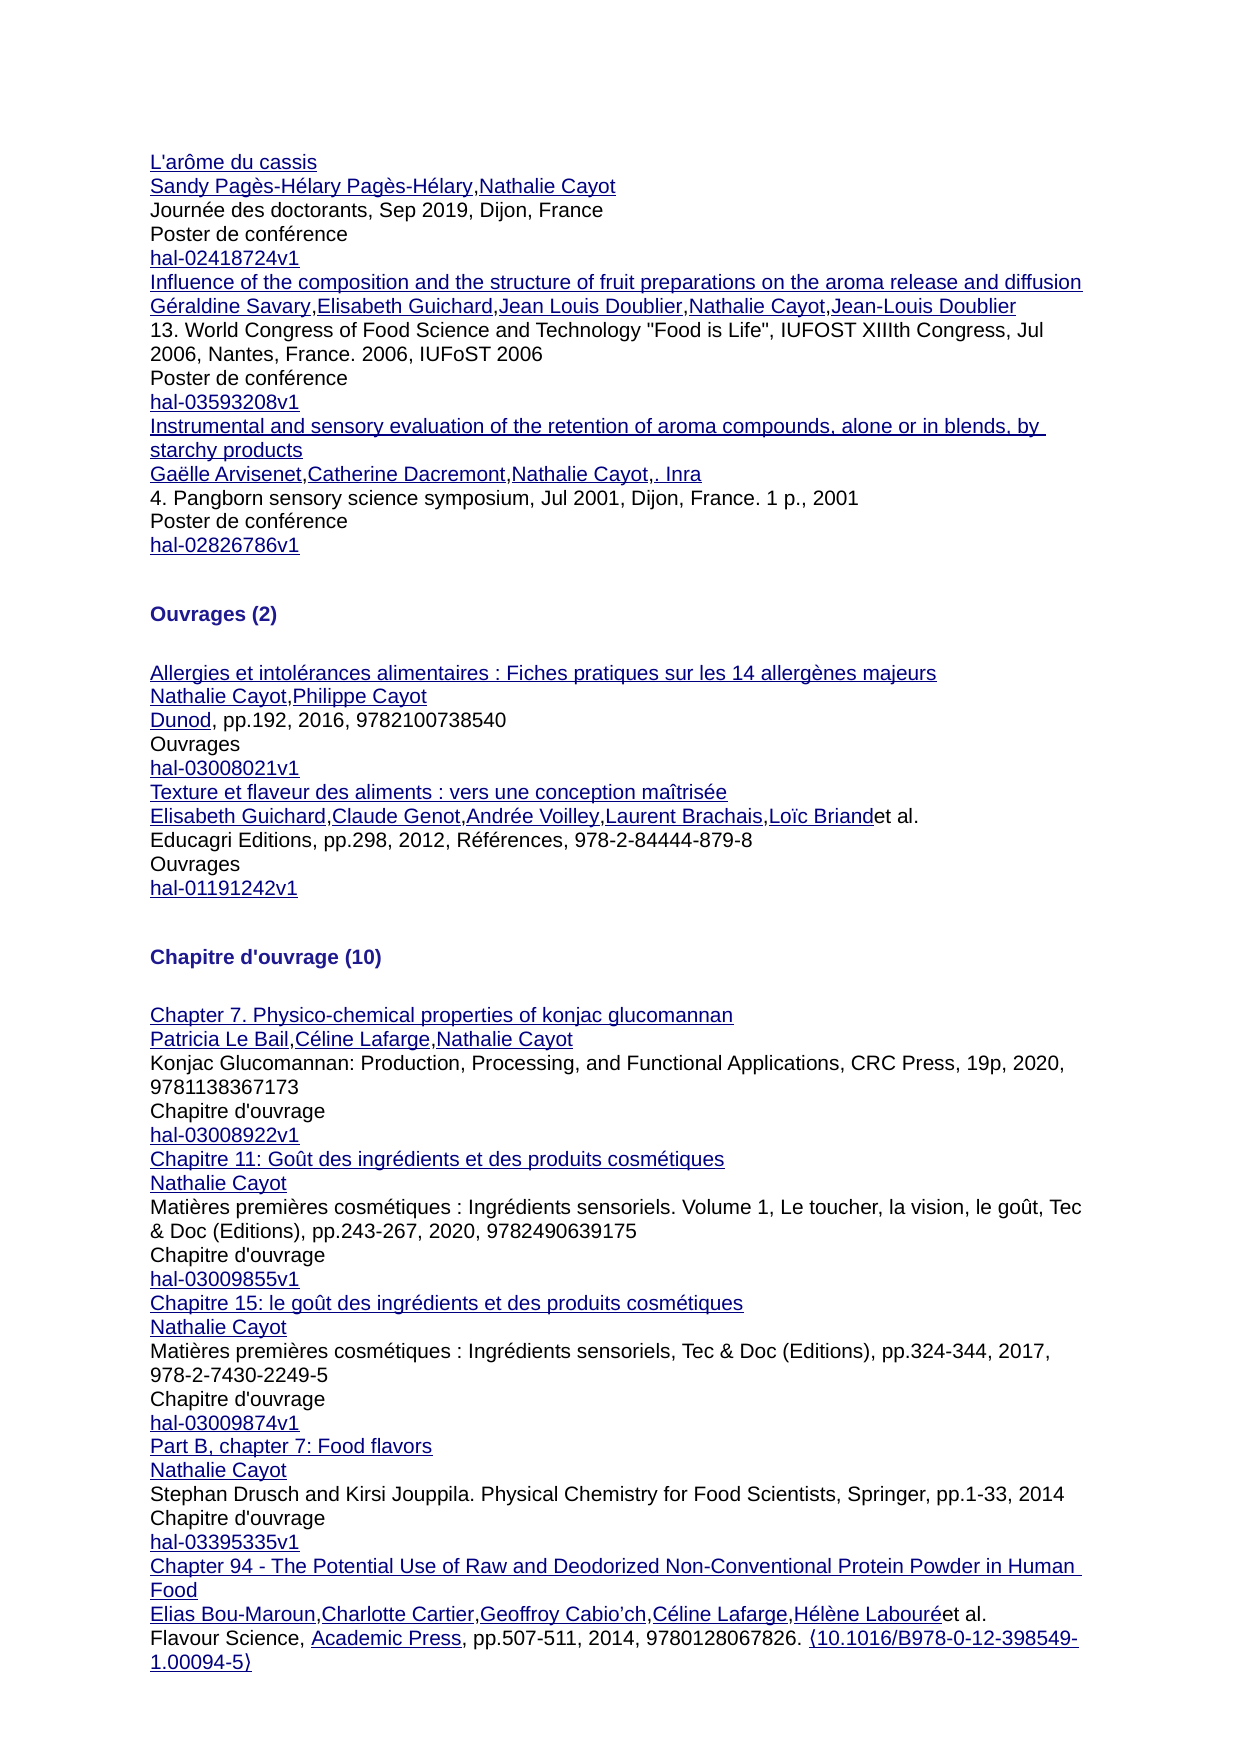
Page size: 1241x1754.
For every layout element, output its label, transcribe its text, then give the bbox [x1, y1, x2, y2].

subtitle Chapitre d'ouvrage (10) [150, 945, 1090, 969]
table_cell Influence of the composition and the structure of fruit preparations on the aroma release and diffusion Géraldine Savary,Elisabeth Guichard,Jean Louis Doublier,Nathalie Cayot,Jean-Louis Doublier 13. World Congress of Food Science and Technology "Food is Life", IUFOST XIIIth Congress, Jul 2006, Nantes, France. 2006, IUFoST 2006 Poster de conférence hal-03593208v1 [150, 270, 1090, 413]
table_cell Texture et flaveur des aliments : vers une conception maîtrisée Elisabeth Guichard,Claude Genot,Andrée Voilley,Laurent Brachais,Loïc Briandet al. Educagri Editions, pp.298, 2012, Références, 978-2-84444-879-8 Ouvrages hal-01191242v1 [150, 780, 1090, 900]
table_cell Part B, chapter 7: Food flavors Nathalie Cayot Stephan Drusch and Kirsi Jouppila. Physical Chemistry for Food Scientists, Springer, pp.1-33, 2014 Chapitre d'ouvrage hal-03395335v1 [150, 1434, 1090, 1554]
table_cell Chapter 94 - The Potential Use of Raw and Deodorized Non-Conventional Protein Powder in Human Food Elias Bou-Maroun,Charlotte Cartier,Geoffroy Cabio’ch,Céline Lafarge,Hélène Labouréet al. Flavour Science, Academic Press, pp.507-511, 2014, 9780128067826. ⟨10.1016/B978-0-12-398549-1.00094-5⟩ [150, 1554, 1090, 1674]
subtitle Ouvrages (2) [150, 602, 1090, 626]
table_cell L'arôme du cassis Sandy Pagès-Hélary Pagès-Hélary,Nathalie Cayot Journée des doctorants, Sep 2019, Dijon, France Poster de conférence hal-02418724v1 [150, 150, 1090, 270]
table_cell Chapitre 15: le goût des ingrédients et des produits cosmétiques Nathalie Cayot Matières premières cosmétiques : Ingrédients sensoriels, Tec & Doc (Editions), pp.324-344, 2017, 978-2-7430-2249-5 Chapitre d'ouvrage hal-03009874v1 [150, 1291, 1090, 1434]
table_header Allergies et intolérances alimentaires : Fiches pratiques sur les 14 allergènes majeurs Nathalie Cayot,Philippe Cayot Dunod, pp.192, 2016, 9782100738540 Ouvrages hal-03008021v1 [150, 660, 1090, 780]
table_header Chapter 7. Physico-chemical properties of konjac glucomannan Patricia Le Bail,Céline Lafarge,Nathalie Cayot Konjac Glucomannan: Production, Processing, and Functional Applications, CRC Press, 19p, 2020, 9781138367173 Chapitre d'ouvrage hal-03008922v1 [150, 1003, 1090, 1147]
table_cell Chapitre 11: Goût des ingrédients et des produits cosmétiques Nathalie Cayot Matières premières cosmétiques : Ingrédients sensoriels. Volume 1, Le toucher, la vision, le goût, Tec & Doc (Editions), pp.243-267, 2020, 9782490639175 Chapitre d'ouvrage hal-03009855v1 [150, 1147, 1090, 1291]
table_cell Instrumental and sensory evaluation of the retention of aroma compounds, alone or in blends, by starchy products Gaëlle Arvisenet,Catherine Dacremont,Nathalie Cayot,. Inra 4. Pangborn sensory science symposium, Jul 2001, Dijon, France. 1 p., 2001 Poster de conférence hal-02826786v1 [150, 414, 1090, 557]
